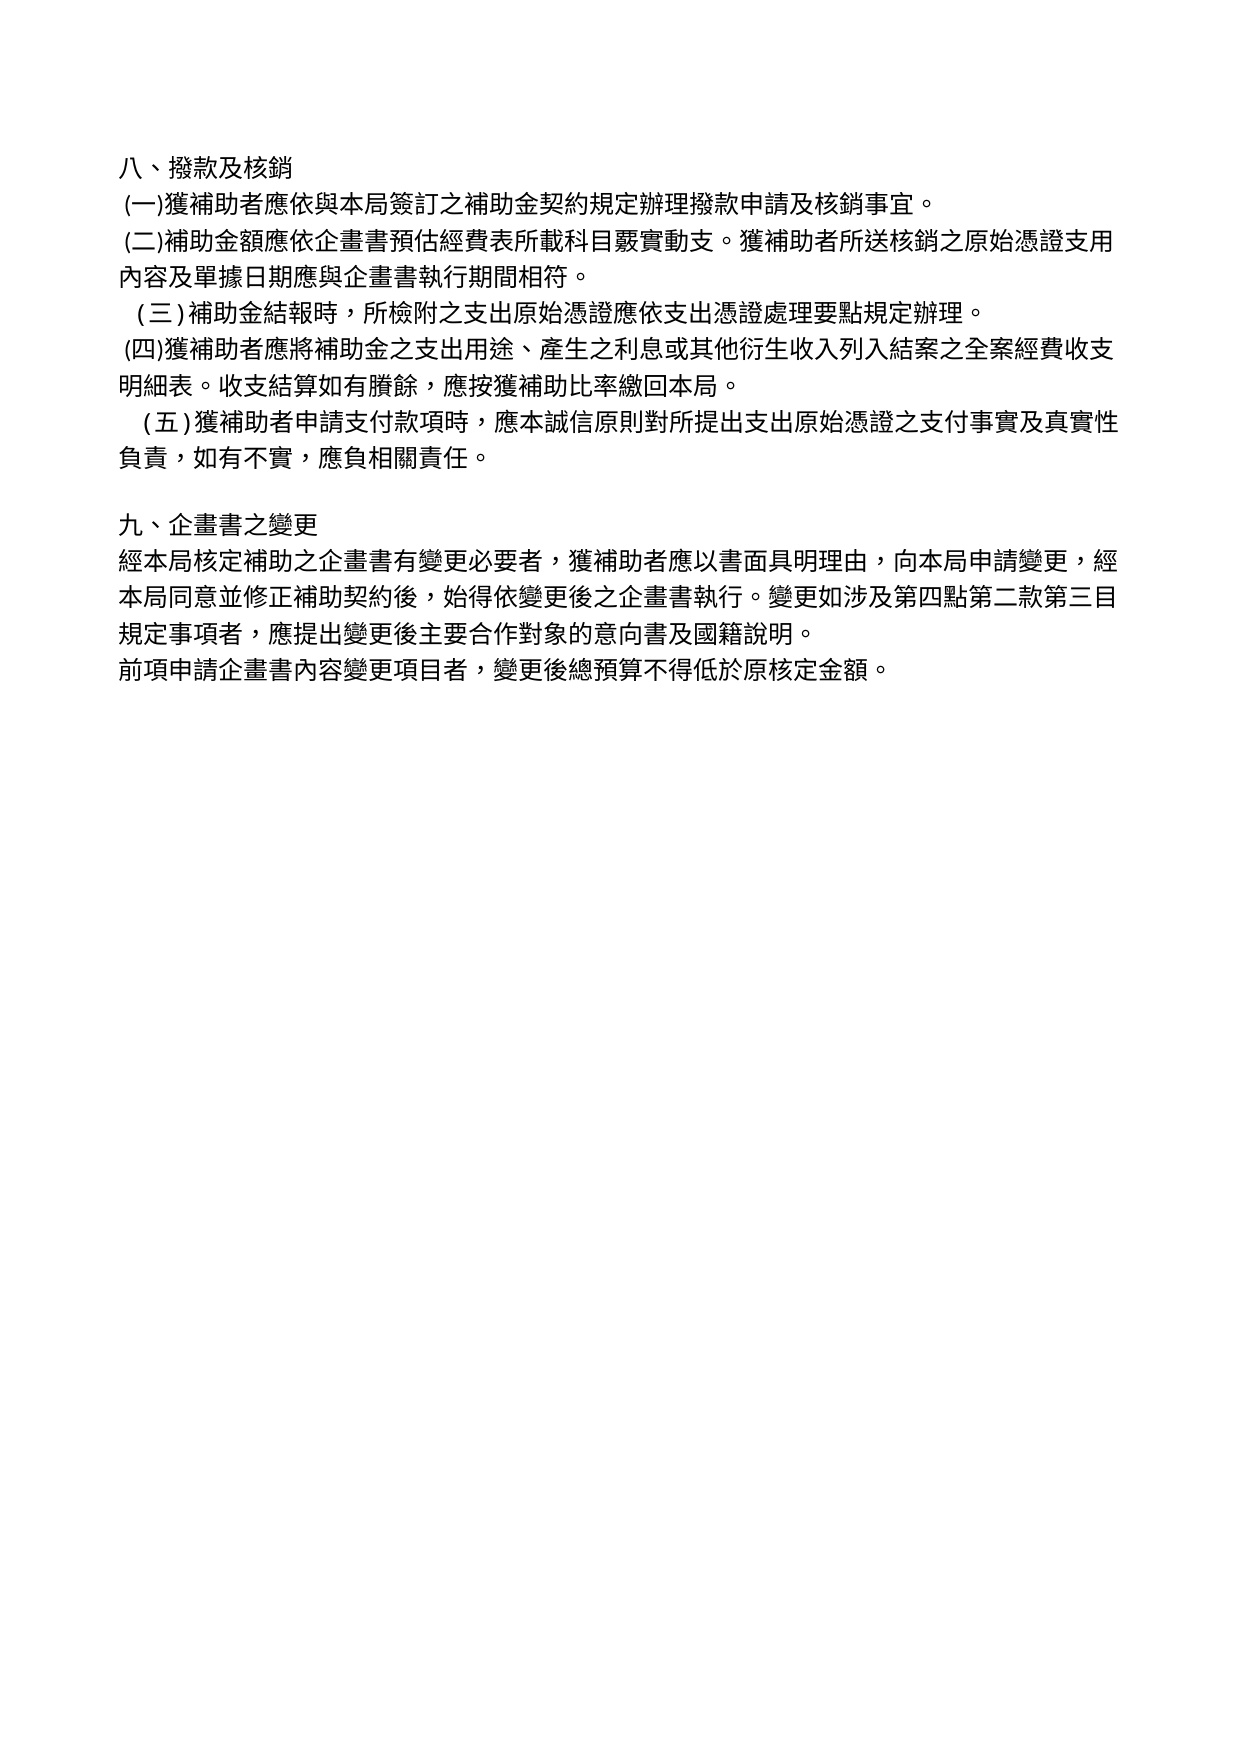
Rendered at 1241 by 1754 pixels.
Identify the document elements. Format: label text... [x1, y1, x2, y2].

text (五)獲補助者申請支付款項時，應本誠信原則對所提出支出原始憑證之支付事實及真實性負責，如有不實，應負相關責任。 [118, 402, 1122, 475]
text 經本局核定補助之企畫書有變更必要者，獲補助者應以書面具明理由，向本局申請變更，經本局同意並修正補助契約後，始得依變更後之企畫書執行。變更如涉及第四點第二款第三目規定事項者，應提出變更後主要合作對象的意向書及國籍說明。 [118, 542, 1122, 650]
text 九、企畫書之變更 [118, 505, 1122, 542]
text 前項申請企畫書內容變更項目者，變更後總預算不得低於原核定金額。 [118, 650, 1122, 687]
text (三)補助金結報時，所檢附之支出原始憑證應依支出憑證處理要點規定辦理。 [118, 294, 1122, 330]
text (四)獲補助者應將補助金之支出用途、產生之利息或其他衍生收入列入結案之全案經費收支明細表。收支結算如有賸餘，應按獲補助比率繳回本局。 [118, 330, 1122, 402]
text 八、撥款及核銷 [118, 149, 1122, 185]
text (二)補助金額應依企畫書預估經費表所載科目覈實動支。獲補助者所送核銷之原始憑證支用內容及單據日期應與企畫書執行期間相符。 [118, 221, 1122, 294]
text (一)獲補助者應依與本局簽訂之補助金契約規定辦理撥款申請及核銷事宜。 [118, 185, 1122, 221]
